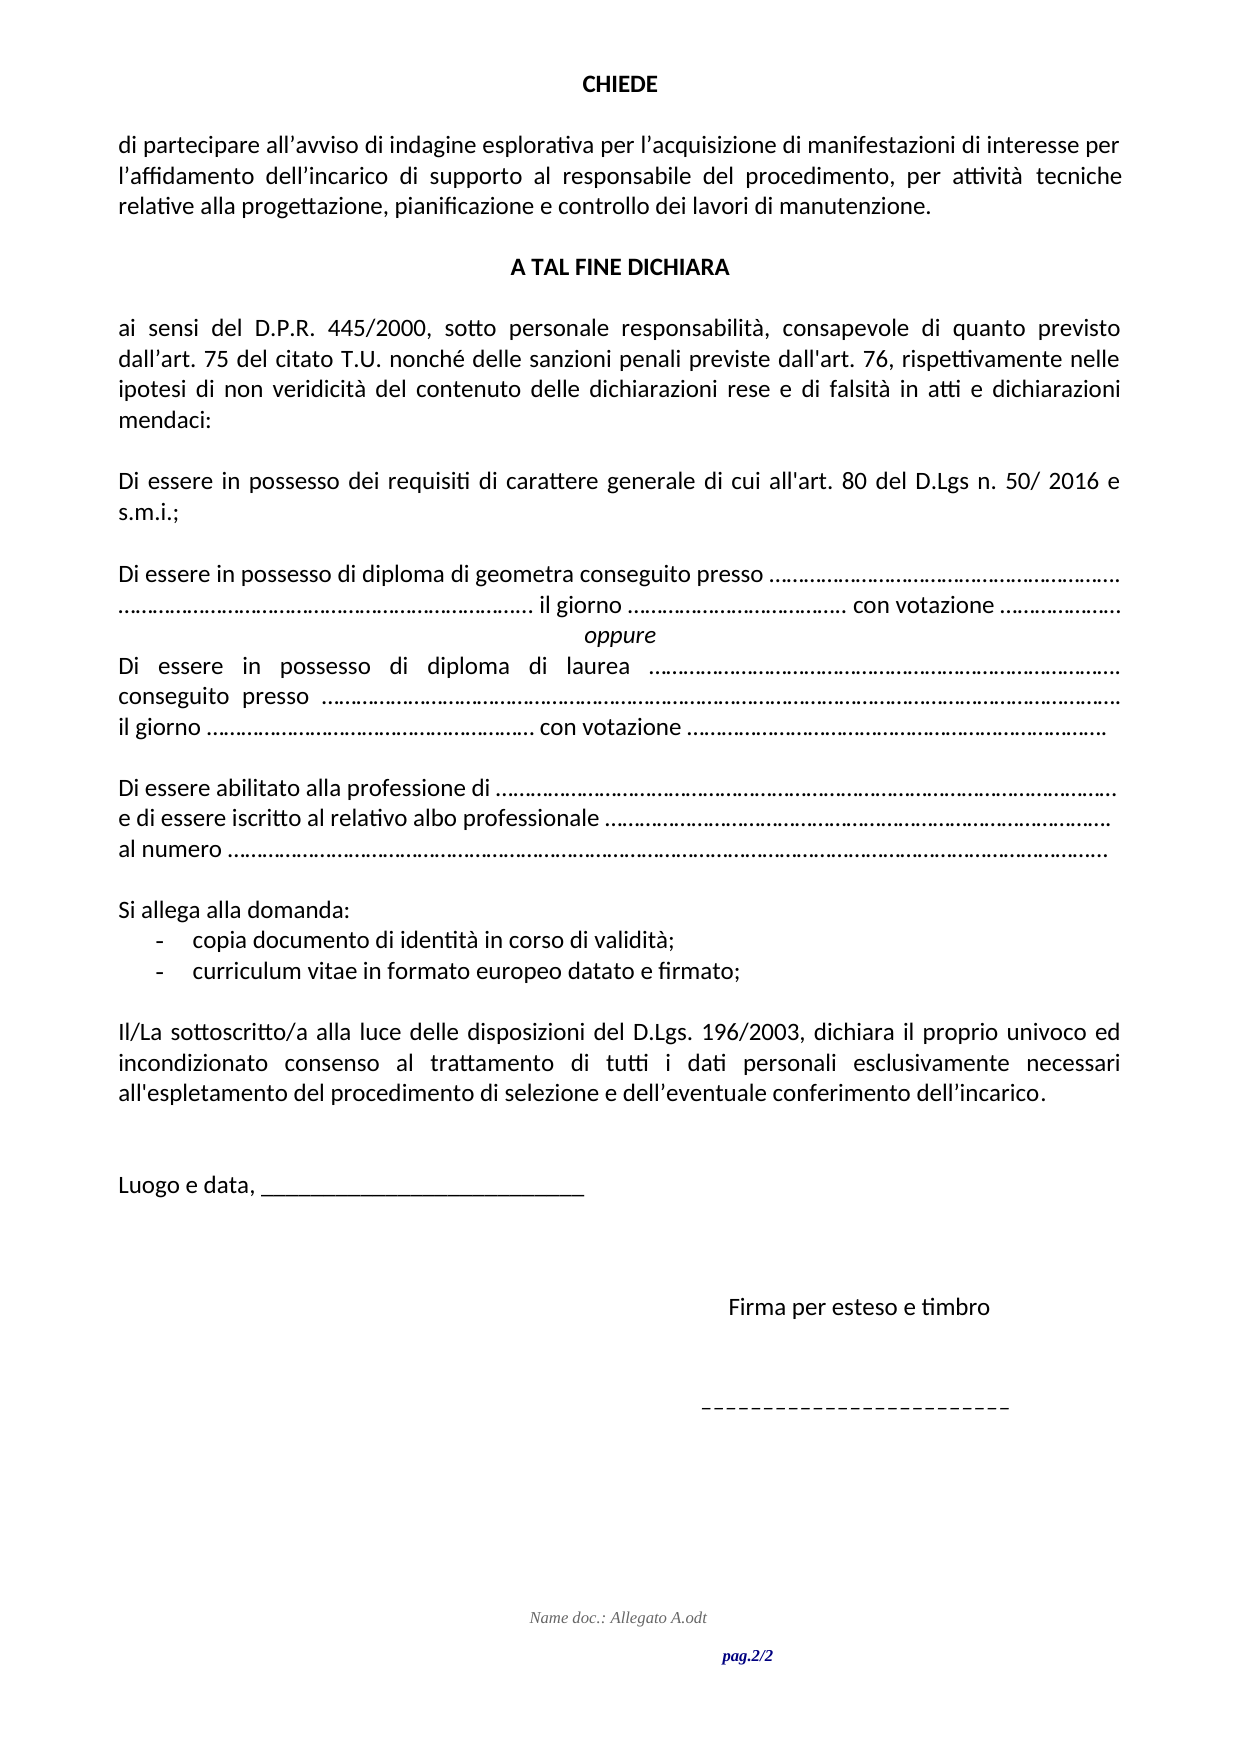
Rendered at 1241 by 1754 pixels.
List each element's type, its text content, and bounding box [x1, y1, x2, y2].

text Di essere in possesso di diploma di geometra conseguito presso …………………………………………………….……………………………………………………………... il giorno ……………………………….. con votazione ………………… [118, 558, 1122, 619]
text CHIEDE [118, 68, 1122, 99]
list curriculum vitae in formato europeo datato e firmato; [155, 955, 1122, 986]
text oppure [118, 619, 1122, 650]
text Luogo e data, __________________________ [118, 1169, 1122, 1199]
text Si allega alla domanda: [118, 894, 1122, 925]
text Il/La sottoscritto/a alla luce delle disposizioni del D.Lgs. 196/2003, dichiara il proprio univoco ed incondizionato consenso al trattamento di tutti i dati personali esclusivamente necessari all'espletamento del procedimento di selezione e dell’eventuale conferimento dell’incarico. [118, 1016, 1122, 1108]
text e di essere iscritto al relativo albo professionale ……………………………………………………………………………. [118, 803, 1122, 833]
text _________________________ [118, 1382, 1122, 1413]
text A TAL FINE DICHIARA [118, 252, 1122, 282]
text Firma per esteso e timbro [118, 1291, 1122, 1321]
text Di essere abilitato alla professione di ……………………………………………………………………………………………… [118, 772, 1122, 803]
text ai sensi del D.P.R. 445/2000, sotto personale responsabilità, consapevole di quanto previsto dall’art. 75 del citato T.U. nonché delle sanzioni penali previste dall'art. 76, rispettivamente nelle ipotesi di non veridicità del contenuto delle dichiarazioni rese e di falsità in atti e dichiarazioni mendaci: [118, 313, 1122, 435]
text Di essere in possesso dei requisiti di carattere generale di cui all'art. 80 del D.Lgs n. 50/ 2016 e s.m.i.; [118, 465, 1122, 527]
list copia documento di identità in corso di validità; [155, 925, 1122, 955]
text al numero ……………………………………………………………………………………………………………………………………... [118, 833, 1122, 864]
text Di essere in possesso di diploma di laurea ………………………………………………………………………. conseguito presso …………………………………………………………………………………………………………………………. il giorno ………………………………………………… con votazione ………………………………………………………………. [118, 650, 1122, 742]
text di partecipare all’avviso di indagine esplorativa per l’acquisizione di manifestazioni di interesse per l’affidamento dell’incarico di supporto al responsabile del procedimento, per attività tecniche relative alla progettazione, pianificazione e controllo dei lavori di manutenzione. [118, 129, 1122, 221]
